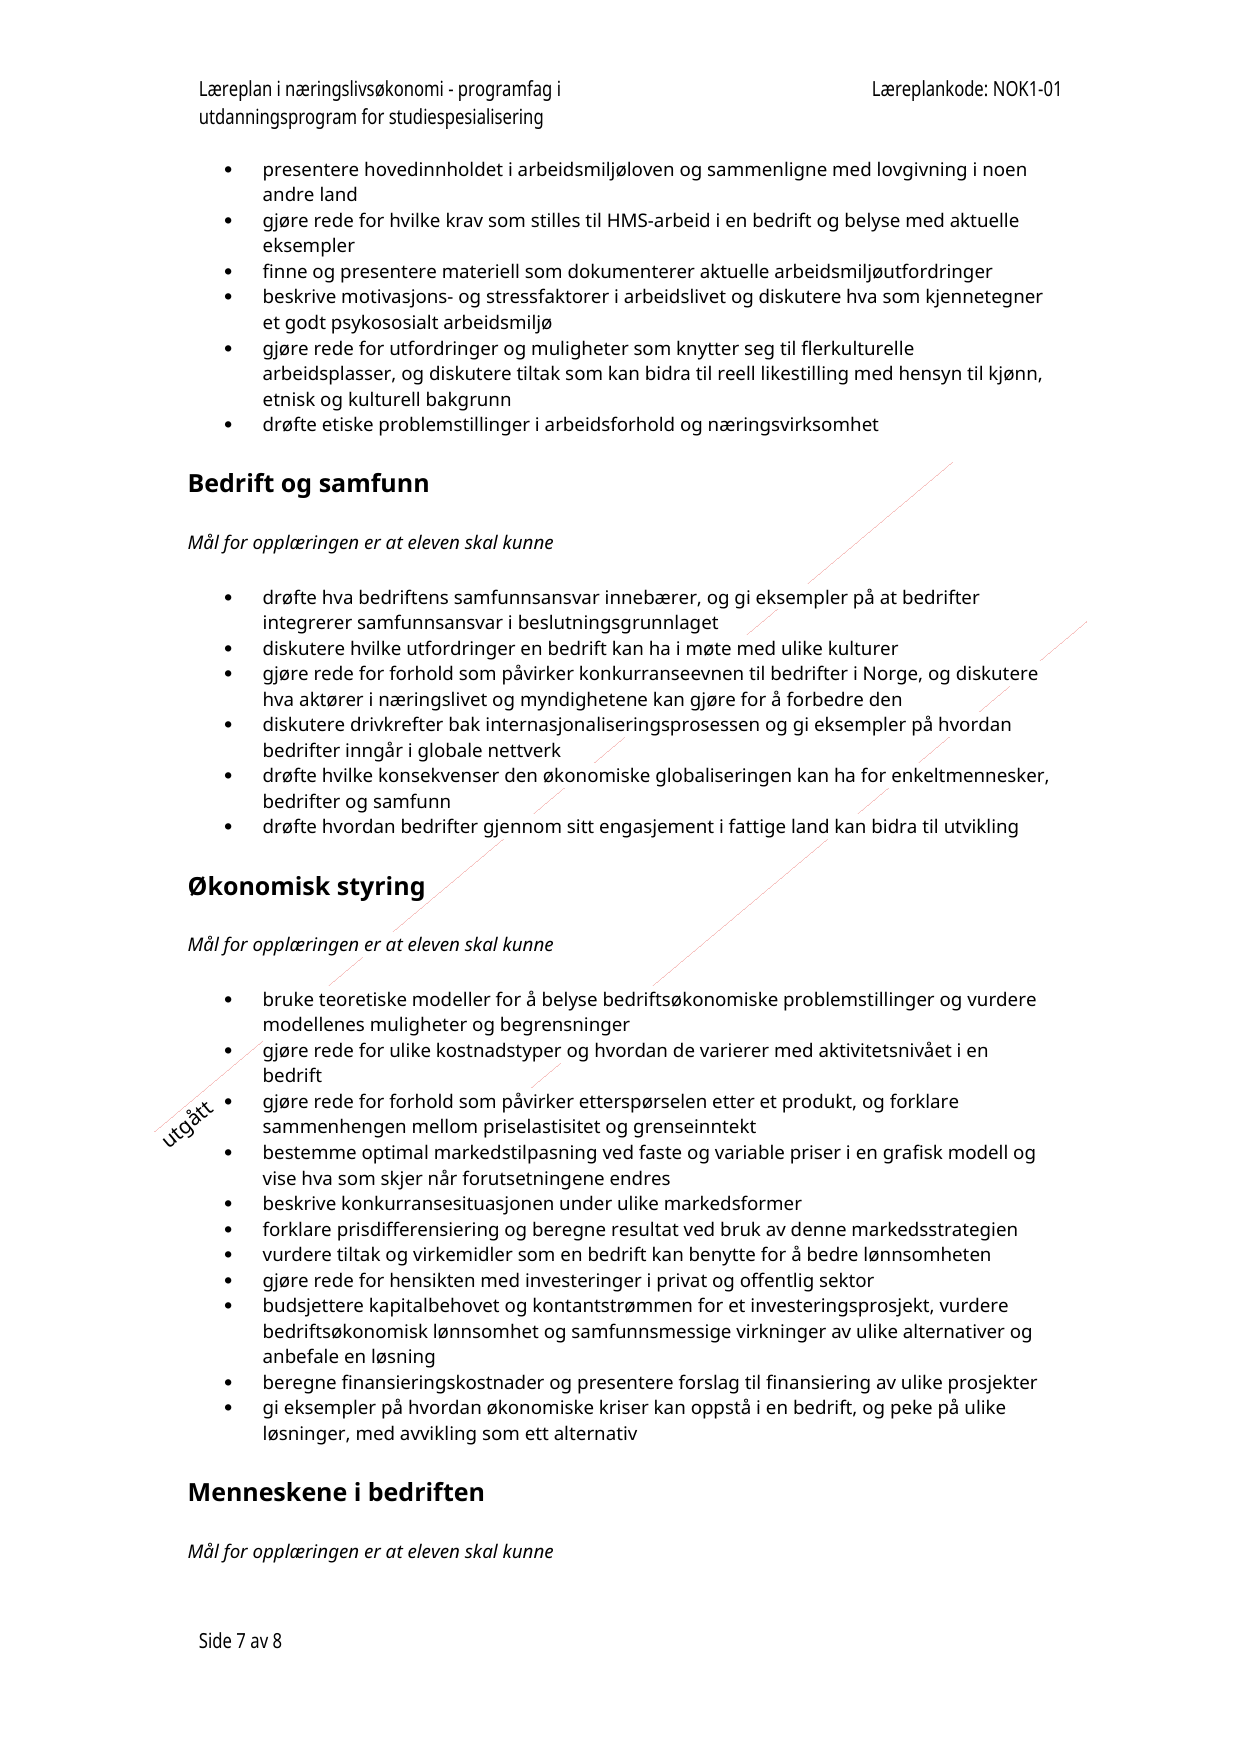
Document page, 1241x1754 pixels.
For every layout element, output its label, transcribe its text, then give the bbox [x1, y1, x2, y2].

subtitle Bedrift og samfunn [436, 466, 946, 500]
list drøfte hvilke konsekvenser den økonomiske globaliseringen kan ha for enkeltmennesker, bedrifter og samfunn [451, 788, 562, 814]
list gjøre rede for ulike kostnadstyper og hvordan de varierer med aktivitetsnivået i en bedrift [533, 1037, 1053, 1088]
list gi eksempler på hvordan økonomiske kriser kan oppstå i en bedrift, og peke på ulike løsninger, med avvikling som ett alternativ [225, 1394, 1053, 1446]
text Mål for opplæringen er at eleven skal kunne [561, 932, 715, 957]
text Mål for opplæringen er at eleven skal kunne [561, 1538, 1053, 1563]
subtitle Økonomisk styring [754, 868, 1053, 902]
list drøfte hva bedriftens samfunnsansvar innebærer, og gi eksempler på at bedrifter integrerer samfunnsansvar i beslutningsgrunnlaget [225, 584, 776, 635]
text Mål for opplæringen er at eleven skal kunne [843, 529, 1053, 555]
list diskutere drivkrefter bak internasjonaliseringsprosessen og gi eksempler på hvordan bedrifter inngår i globale nettverk [596, 737, 947, 763]
list drøfte hvilke konsekvenser den økonomiske globaliseringen kan ha for enkeltmennesker, bedrifter og samfunn [535, 788, 887, 814]
list diskutere hvilke utfordringer en bedrift kan ha i møte med ulike kulturer [899, 635, 1053, 661]
list gjøre rede for hvilke krav som stilles til HMS-arbeid i en bedrift og belyse med aktuelle eksempler [355, 207, 1053, 258]
subtitle Bedrift og samfunn [909, 466, 1053, 500]
list bestemme optimal markedstilpasning ved faste og variable priser i en grafisk modell og vise hva som skjer når forutsetningene endres [671, 1139, 1053, 1190]
list presentere hovedinnholdet i arbeidsmiljøloven og sammenligne med lovgivning i noen andre land [358, 156, 1053, 207]
subtitle Økonomisk styring [426, 868, 467, 902]
list budsjettere kapitalbehovet og kontantstrømmen for et investeringsprosjekt, vurdere bedriftsøkonomisk lønnsomhet og samfunnsmessige virkninger av ulike alternativer og anbefale en løsning [225, 1292, 1053, 1369]
subtitle Menneskene i bedriften [485, 1475, 1053, 1509]
text Mål for opplæringen er at eleven skal kunne [689, 932, 1053, 957]
list beskrive motivasjons- og stressfaktorer i arbeidslivet og diskutere hva som kjennetegner et godt psykososialt arbeidsmiljø [552, 284, 1053, 335]
list diskutere drivkrefter bak internasjonaliseringsprosessen og gi eksempler på hvordan bedrifter inngår i globale nettverk [920, 712, 1053, 763]
text Mål for opplæringen er at eleven skal kunne [561, 529, 871, 555]
list drøfte hvilke konsekvenser den økonomiske globaliseringen kan ha for enkeltmennesker, bedrifter og samfunn [859, 763, 1053, 814]
list gjøre rede for hensikten med investeringer i privat og offentlig sektor [875, 1267, 1053, 1292]
list gjøre rede for ulike kostnadstyper og hvordan de varierer med aktivitetsnivået i en bedrift [322, 1063, 559, 1088]
subtitle Økonomisk styring [430, 868, 791, 902]
list gjøre rede for forhold som påvirker konkurranseevnen til bedrifter i Norge, og diskutere hva aktører i næringslivet og myndighetene kan gjøre for å forbedre den [981, 661, 1053, 712]
list drøfte etiske problemstillinger i arbeidsforhold og næringsvirksomhet [879, 411, 1053, 437]
list gjøre rede for utfordringer og muligheter som knytter seg til flerkulturelle arbeidsplasser, og diskutere tiltak som kan bidra til reell likestilling med hensyn til kjønn, etnisk og kulturell bakgrunn [512, 335, 1053, 411]
list gjøre rede for forhold som påvirker etterspørselen etter et produkt, og forklare sammenhengen mellom priselastisitet og grenseinntekt [756, 1088, 1053, 1139]
list bruke teoretiske modeller for å belyse bedriftsøkonomiske problemstillinger og vurdere modellenes muligheter og begrensninger [630, 986, 1053, 1037]
list drøfte hva bedriftens samfunnsansvar innebærer, og gi eksempler på at bedrifter integrerer samfunnsansvar i beslutningsgrunnlaget [748, 584, 1053, 635]
list beskrive konkurransesituasjonen under ulike markedsformer [802, 1190, 1053, 1216]
list presentere hovedinnholdet i arbeidsmiljøloven og sammenligne med lovgivning i noen andre land [225, 156, 263, 207]
